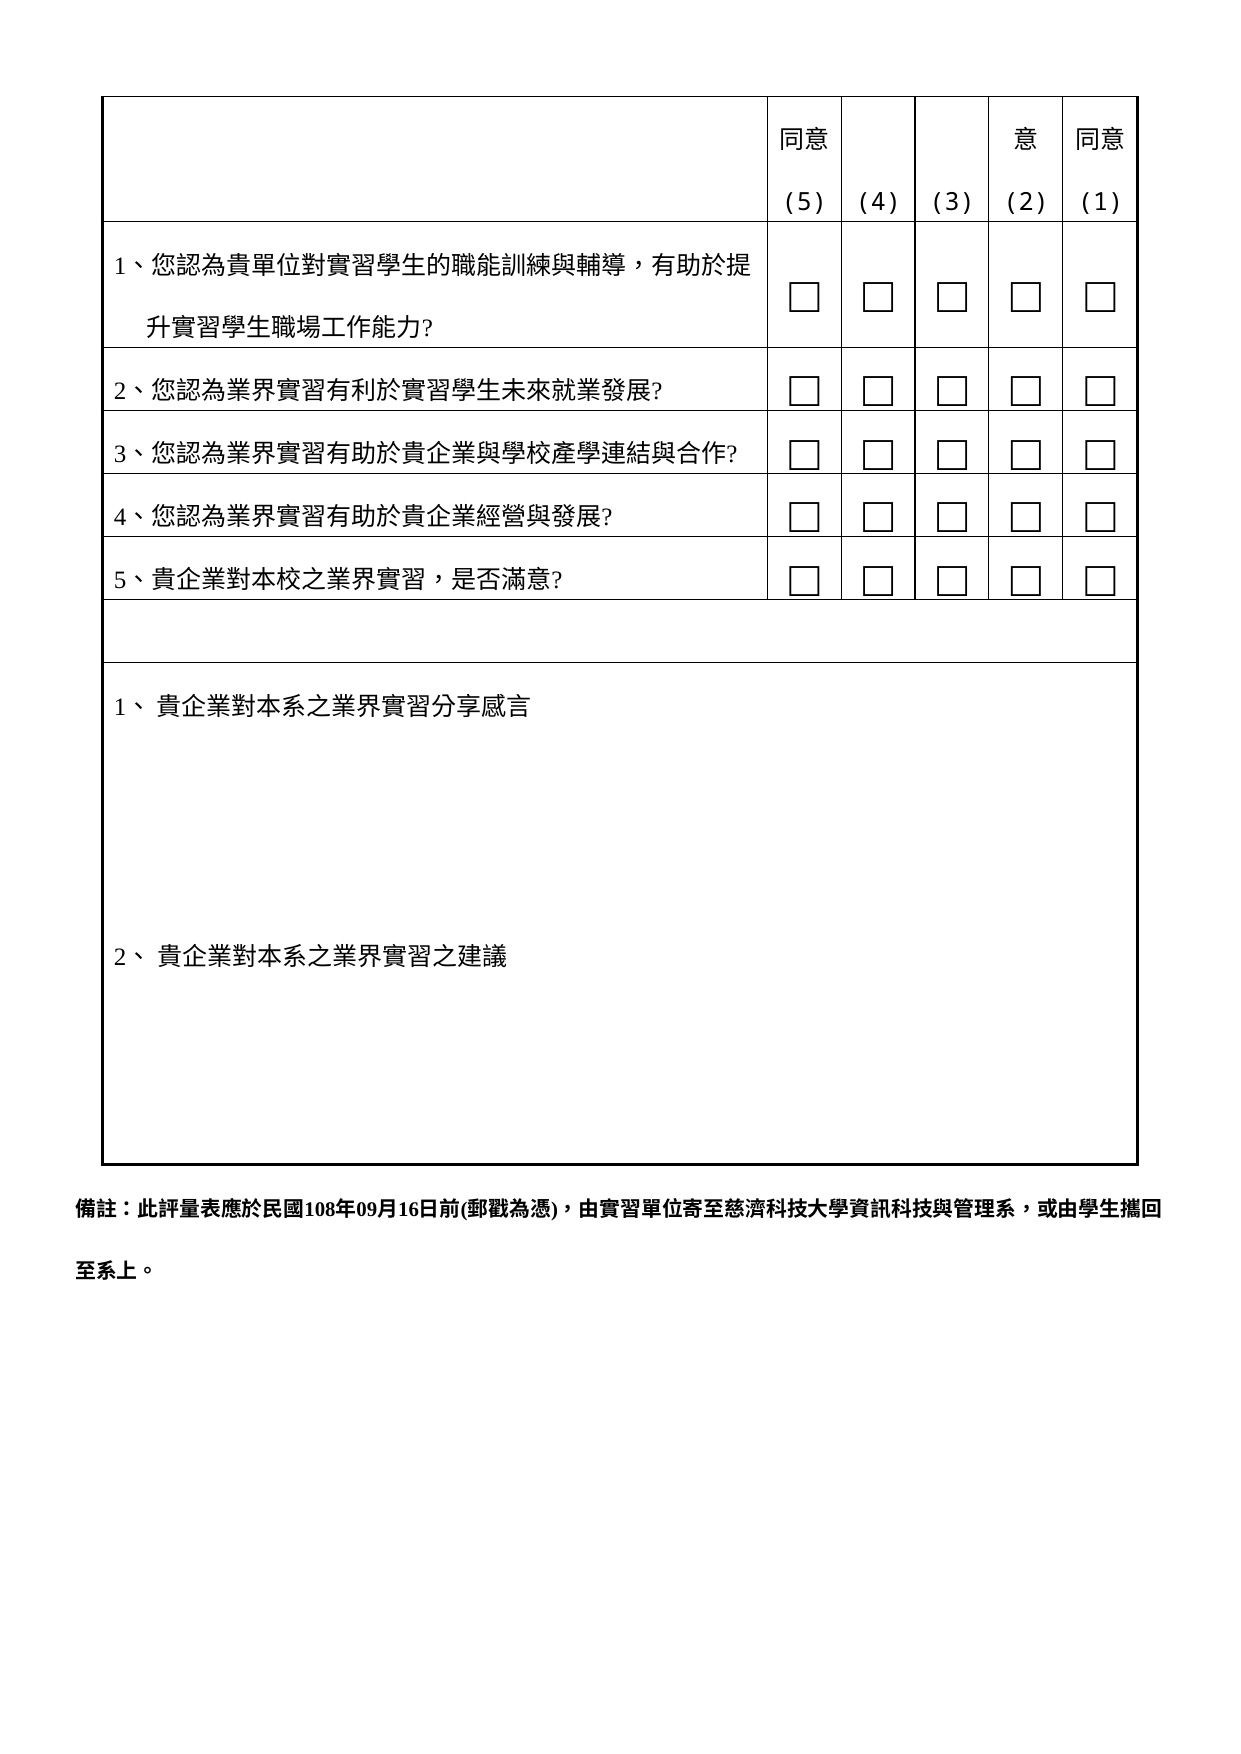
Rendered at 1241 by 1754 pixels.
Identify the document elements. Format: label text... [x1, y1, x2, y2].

table_cell □ [1063, 474, 1136, 536]
table_cell 4、您認為業界實習有助於貴企業經營與發展? [104, 474, 767, 536]
table_cell (3) [916, 97, 988, 221]
table_cell □ [916, 537, 988, 599]
table_cell □ [989, 222, 1062, 347]
table_cell 2、您認為業界實習有利於實習學生未來就業發展? [104, 348, 767, 410]
table_cell □ [842, 474, 914, 536]
table_cell 1、您認為貴單位對實習學生的職能訓練與輔導，有助於提升實習學生職場工作能力? [104, 222, 767, 347]
table_cell □ [842, 348, 914, 410]
table_cell 貴企業對本系之業界實習分享感言 貴企業對本系之業界實習之建議 [104, 663, 1136, 1162]
table_cell □ [1063, 348, 1136, 410]
table_cell 同意 (1) [1063, 97, 1136, 221]
table_cell □ [916, 222, 988, 347]
table_cell □ [768, 474, 841, 536]
table_cell 3、您認為業界實習有助於貴企業與學校產學連結與合作? [104, 411, 767, 473]
table_cell □ [916, 474, 988, 536]
table_cell □ [768, 348, 841, 410]
table_cell □ [842, 537, 914, 599]
table_cell □ [768, 537, 841, 599]
text 備註：此評量表應於民國108年09月16日前(郵戳為憑)，由實習單位寄至慈濟科技大學資訊科技與管理系，或由學生攜回至系上。 [75, 1166, 1165, 1291]
table_cell □ [768, 222, 841, 347]
table_cell □ [989, 411, 1062, 473]
table_cell □ [1063, 537, 1136, 599]
table_cell □ [989, 474, 1062, 536]
table_cell [104, 600, 1136, 662]
table_cell □ [842, 411, 914, 473]
table_cell □ [989, 537, 1062, 599]
table_cell 5、貴企業對本校之業界實習，是否滿意? [104, 537, 767, 599]
table_cell □ [768, 411, 841, 473]
table_cell □ [842, 222, 914, 347]
table_cell □ [1063, 411, 1136, 473]
table_cell □ [916, 411, 988, 473]
table_cell 意 (2) [989, 97, 1062, 221]
table_cell □ [916, 348, 988, 410]
table_cell □ [1063, 222, 1136, 347]
table_cell □ [989, 348, 1062, 410]
table_cell 同意 (5) [768, 97, 841, 221]
table_cell (4) [842, 97, 914, 221]
table_cell [104, 97, 767, 221]
